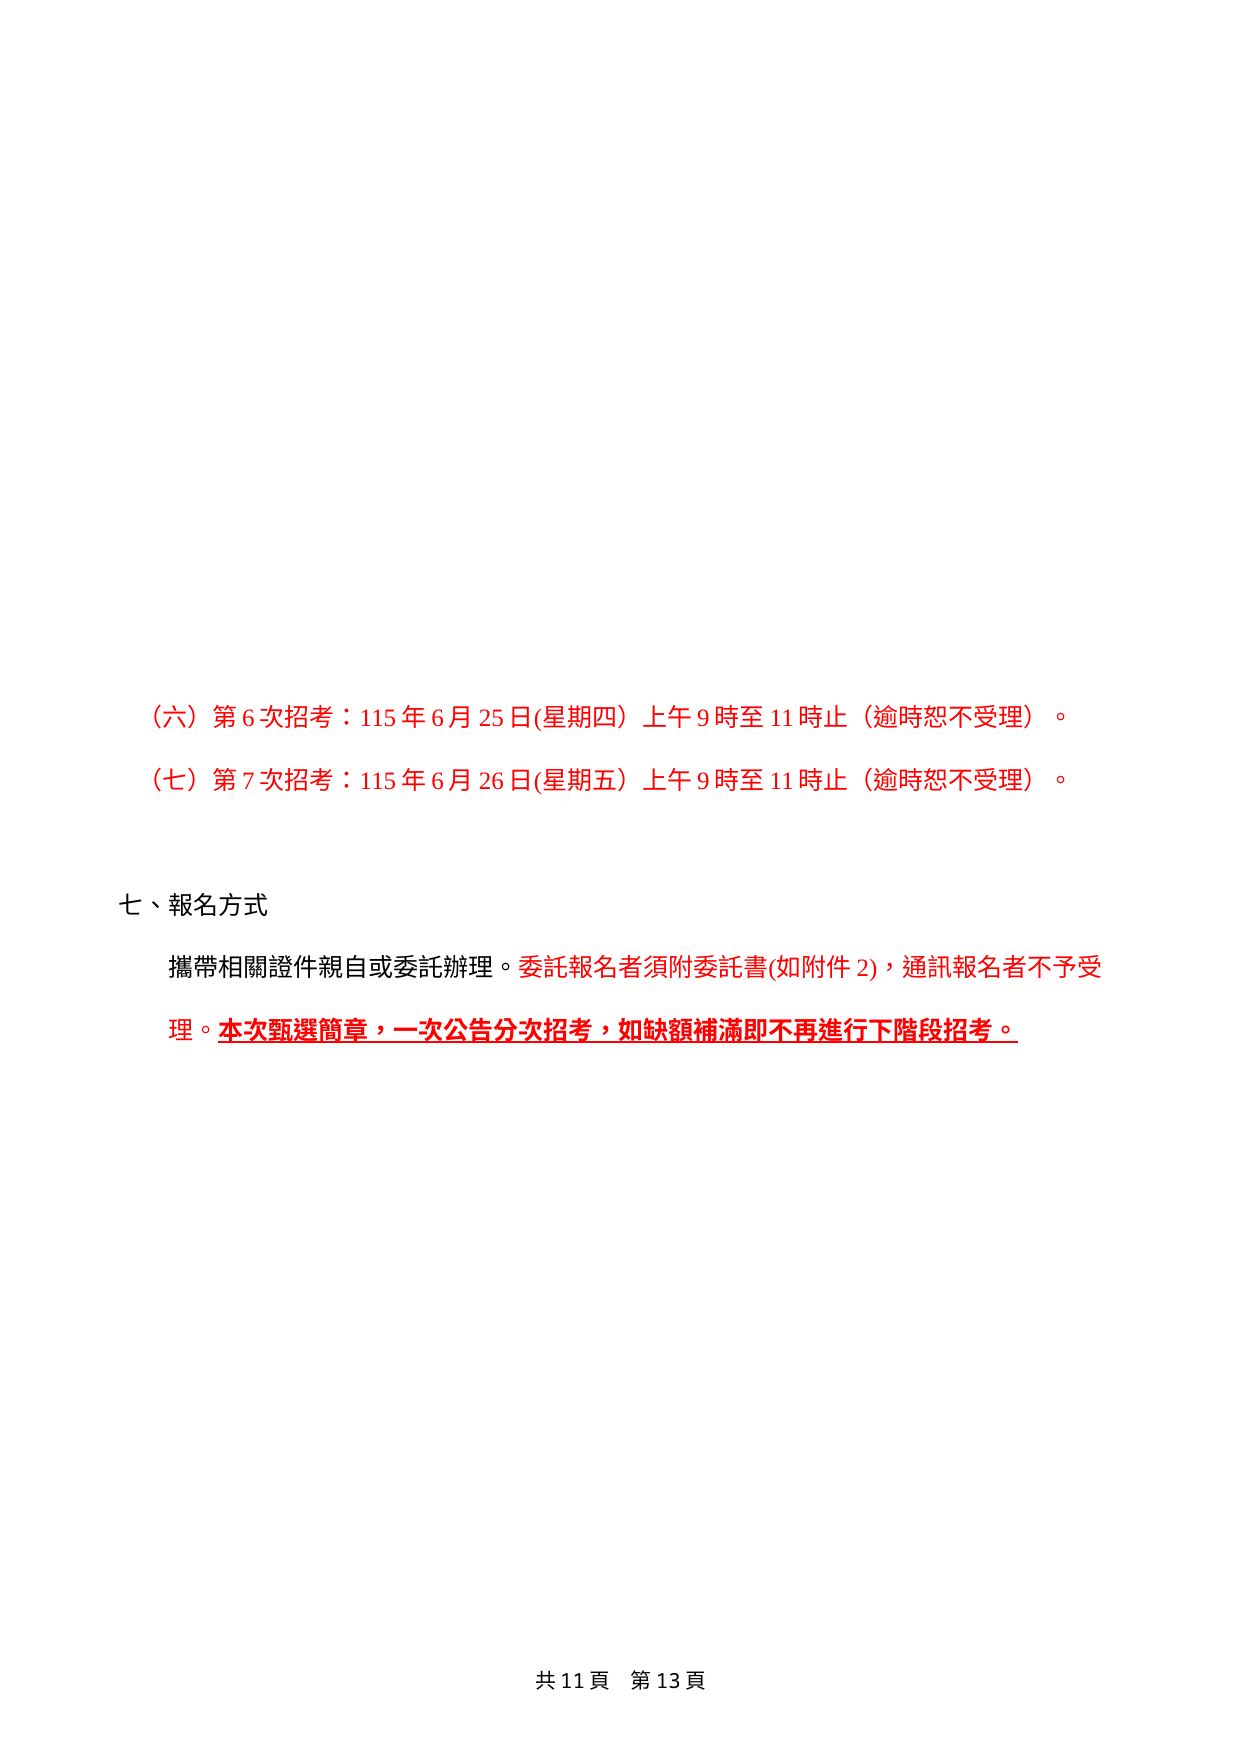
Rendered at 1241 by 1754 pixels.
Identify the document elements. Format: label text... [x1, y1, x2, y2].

text （六）第6次招考：115年6月25日(星期四）上午9時至11時止（逾時恕不受理）。 [118, 674, 1122, 737]
text 七、報名方式 攜帶相關證件親自或委託辦理。委託報名者須附委託書(如附件2)，通訊報名者不予受理。本次甄選簡章，一次公告分次招考，如缺額補滿即不再進行下階段招考。 [118, 862, 1122, 1049]
text （七）第7次招考：115年6月26日(星期五）上午9時至11時止（逾時恕不受理）。 [118, 737, 1122, 799]
